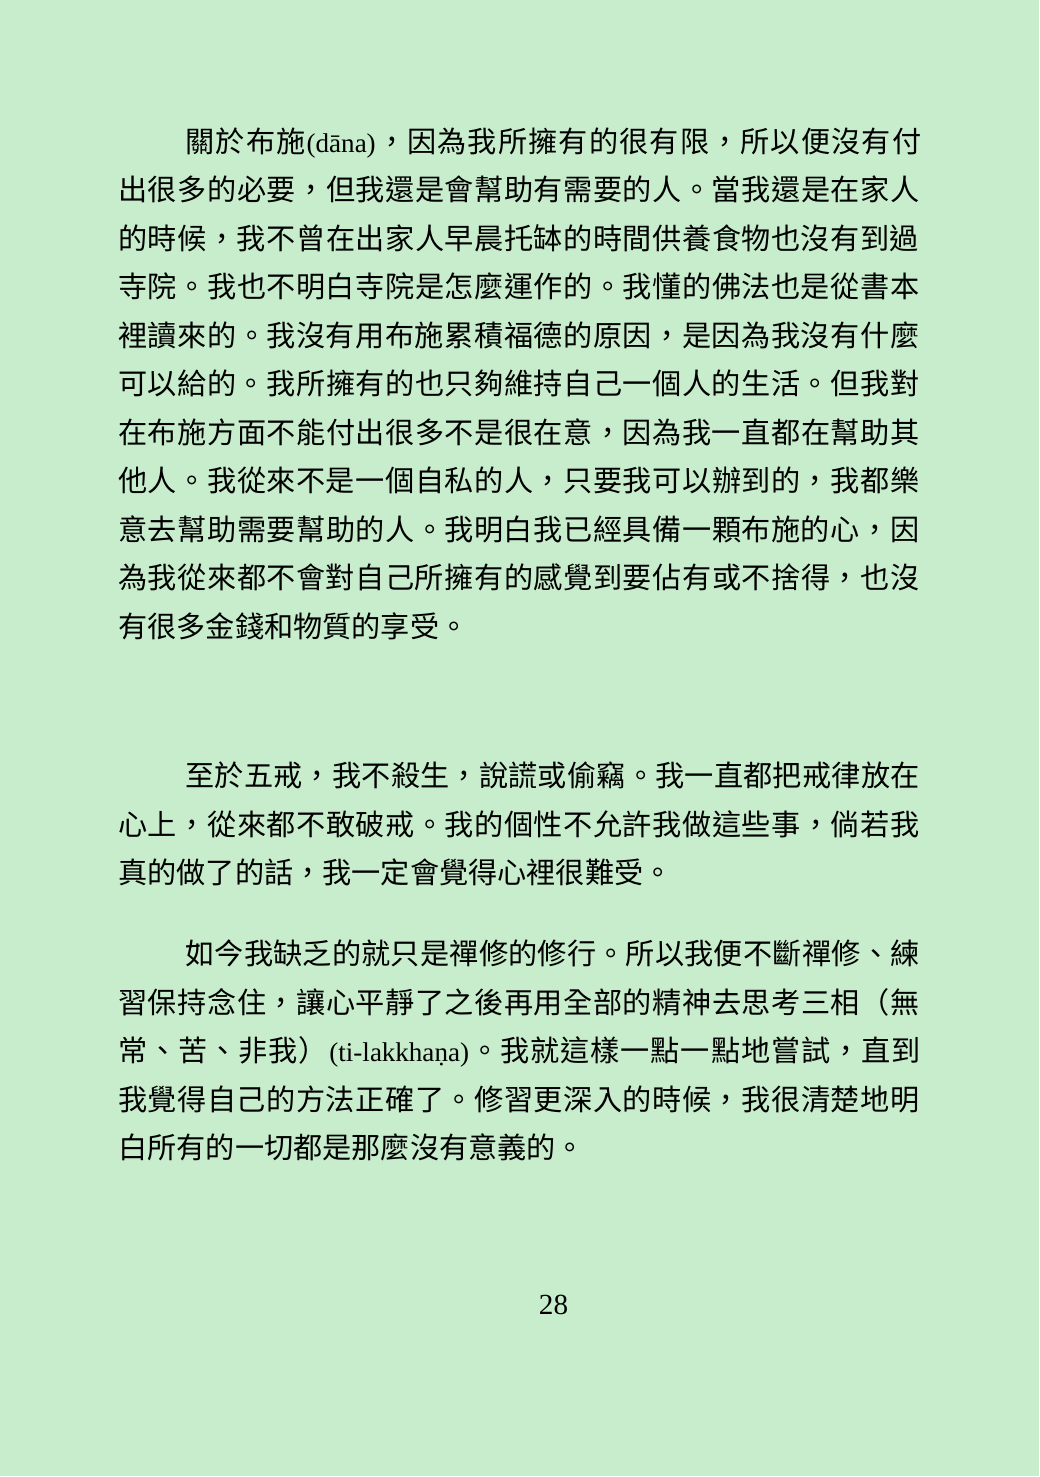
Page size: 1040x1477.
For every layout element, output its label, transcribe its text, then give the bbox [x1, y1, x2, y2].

text 如今我缺乏的就只是禪修的修行。所以我便不斷禪修、練習保持念住，讓心平靜了之後再用全部的精神去思考三相（無常、苦、非我）(ti-lakkhaṇa)。我就這樣一點一點地嘗試，直到我覺得自己的方法正確了。修習更深入的時候，我很清楚地明白所有的一切都是那麼沒有意義的。 [118, 931, 921, 1167]
text 關於布施(dāna)，因為我所擁有的很有限，所以便沒有付出很多的必要，但我還是會幫助有需要的人。當我還是在家人的時候，我不曾在出家人早晨托缽的時間供養食物也沒有到過寺院。我也不明白寺院是怎麼運作的。我懂的佛法也是從書本裡讀來的。我沒有用布施累積福德的原因，是因為我沒有什麼可以給的。我所擁有的也只夠維持自己一個人的生活。但我對在布施方面不能付出很多不是很在意，因為我一直都在幫助其他人。我從來不是一個自私的人，只要我可以辦到的，我都樂意去幫助需要幫助的人。我明白我已經具備一顆布施的心，因為我從來都不會對自己所擁有的感覺到要佔有或不捨得，也沒有很多金錢和物質的享受。 [118, 118, 921, 646]
text 至於五戒，我不殺生，說謊或偷竊。我一直都把戒律放在心上，從來都不敢破戒。我的個性不允許我做這些事，倘若我真的做了的話，我一定會覺得心裡很難受。 [118, 753, 921, 892]
